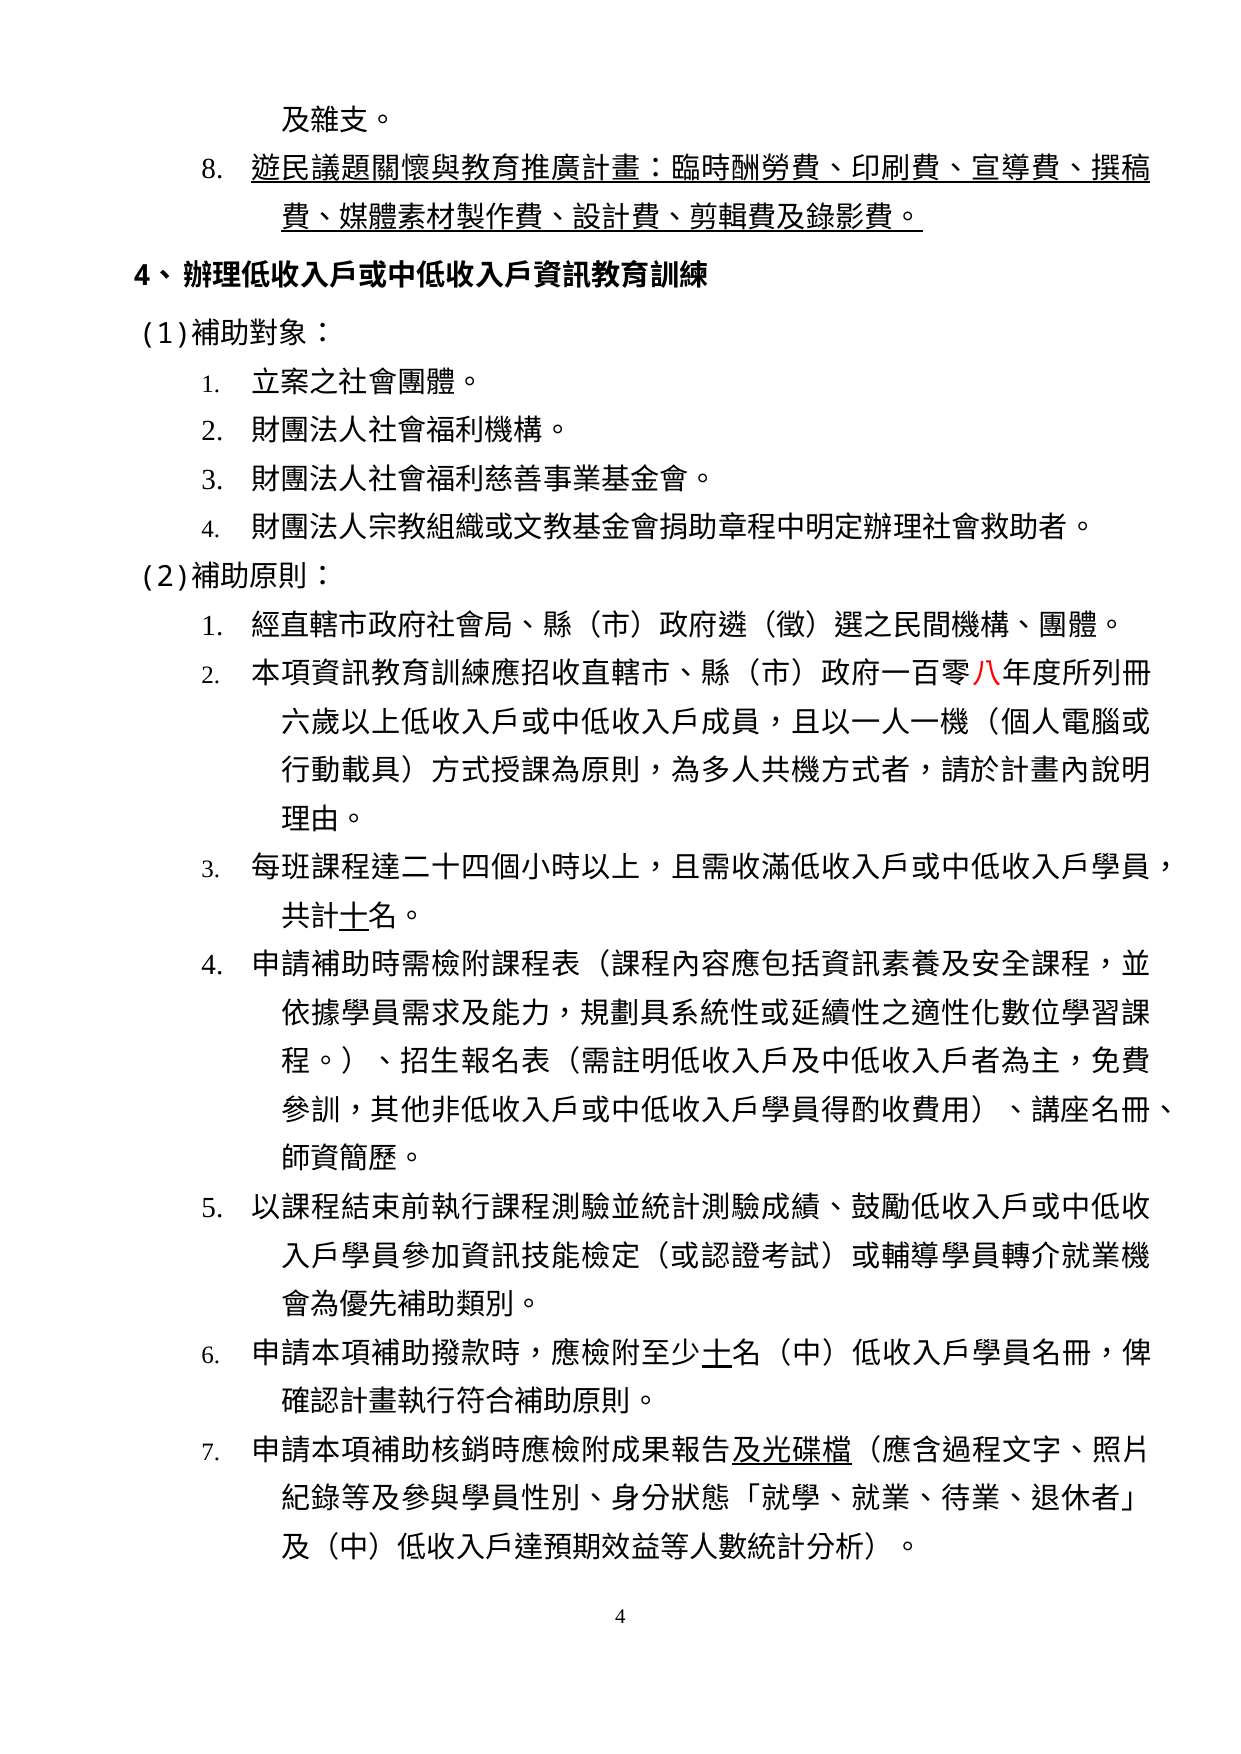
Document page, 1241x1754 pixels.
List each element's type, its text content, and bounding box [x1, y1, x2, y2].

list 財團法人社會福利慈善事業基金會。 [201, 455, 1152, 497]
list 申請本項補助核銷時應檢附成果報告及光碟檔（應含過程文字、照片紀錄等及參與學員性別、身分狀態「就學、就業、待業、退休者」及（中）低收入戶達預期效益等人數統計分析）。 [201, 1426, 1152, 1566]
list 補助對象： [139, 309, 1152, 352]
list 遊民議題關懷與教育推廣計畫：臨時酬勞費、印刷費、宣導費、撰稿費、媒體素材製作費、設計費、剪輯費及錄影費。 [201, 145, 1152, 236]
list 申請本項補助撥款時，應檢附至少十名（中）低收入戶學員名冊，俾確認計畫執行符合補助原則。 [201, 1329, 1152, 1420]
list 申請補助時需檢附課程表（課程內容應包括資訊素養及安全課程，並依據學員需求及能力，規劃具系統性或延續性之適性化數位學習課程。）、招生報名表（需註明低收入戶及中低收入戶者為主，免費參訓，其他非低收入戶或中低收入戶學員得酌收費用）、講座名冊、師資簡歷。 [201, 941, 1152, 1177]
list 每班課程達二十四個小時以上，且需收滿低收入戶或中低收入戶學員，共計十名。 [201, 844, 1152, 934]
list 立案之社會團體。 [201, 358, 1152, 400]
list 補助原則： [139, 552, 1152, 595]
list 辦理低收入戶或中低收入戶資訊教育訓練 [133, 251, 1152, 294]
list 經直轄市政府社會局、縣（市）政府遴（徵）選之民間機構、團體。 [201, 601, 1152, 643]
list 本項資訊教育訓練應招收直轄市、縣（市）政府一百零八年度所列冊六歲以上低收入戶或中低收入戶成員，且以一人一機（個人電腦或行動載具）方式授課為原則，為多人共機方式者，請於計畫內說明理由。 [201, 649, 1152, 837]
list 及雜支。 [201, 96, 1152, 138]
list 財團法人宗教組織或文教基金會捐助章程中明定辦理社會救助者。 [201, 504, 1152, 546]
list 以課程結束前執行課程測驗並統計測驗成績、鼓勵低收入戶或中低收入戶學員參加資訊技能檢定（或認證考試）或輔導學員轉介就業機會為優先補助類別。 [201, 1183, 1152, 1323]
list 財團法人社會福利機構。 [201, 407, 1152, 449]
